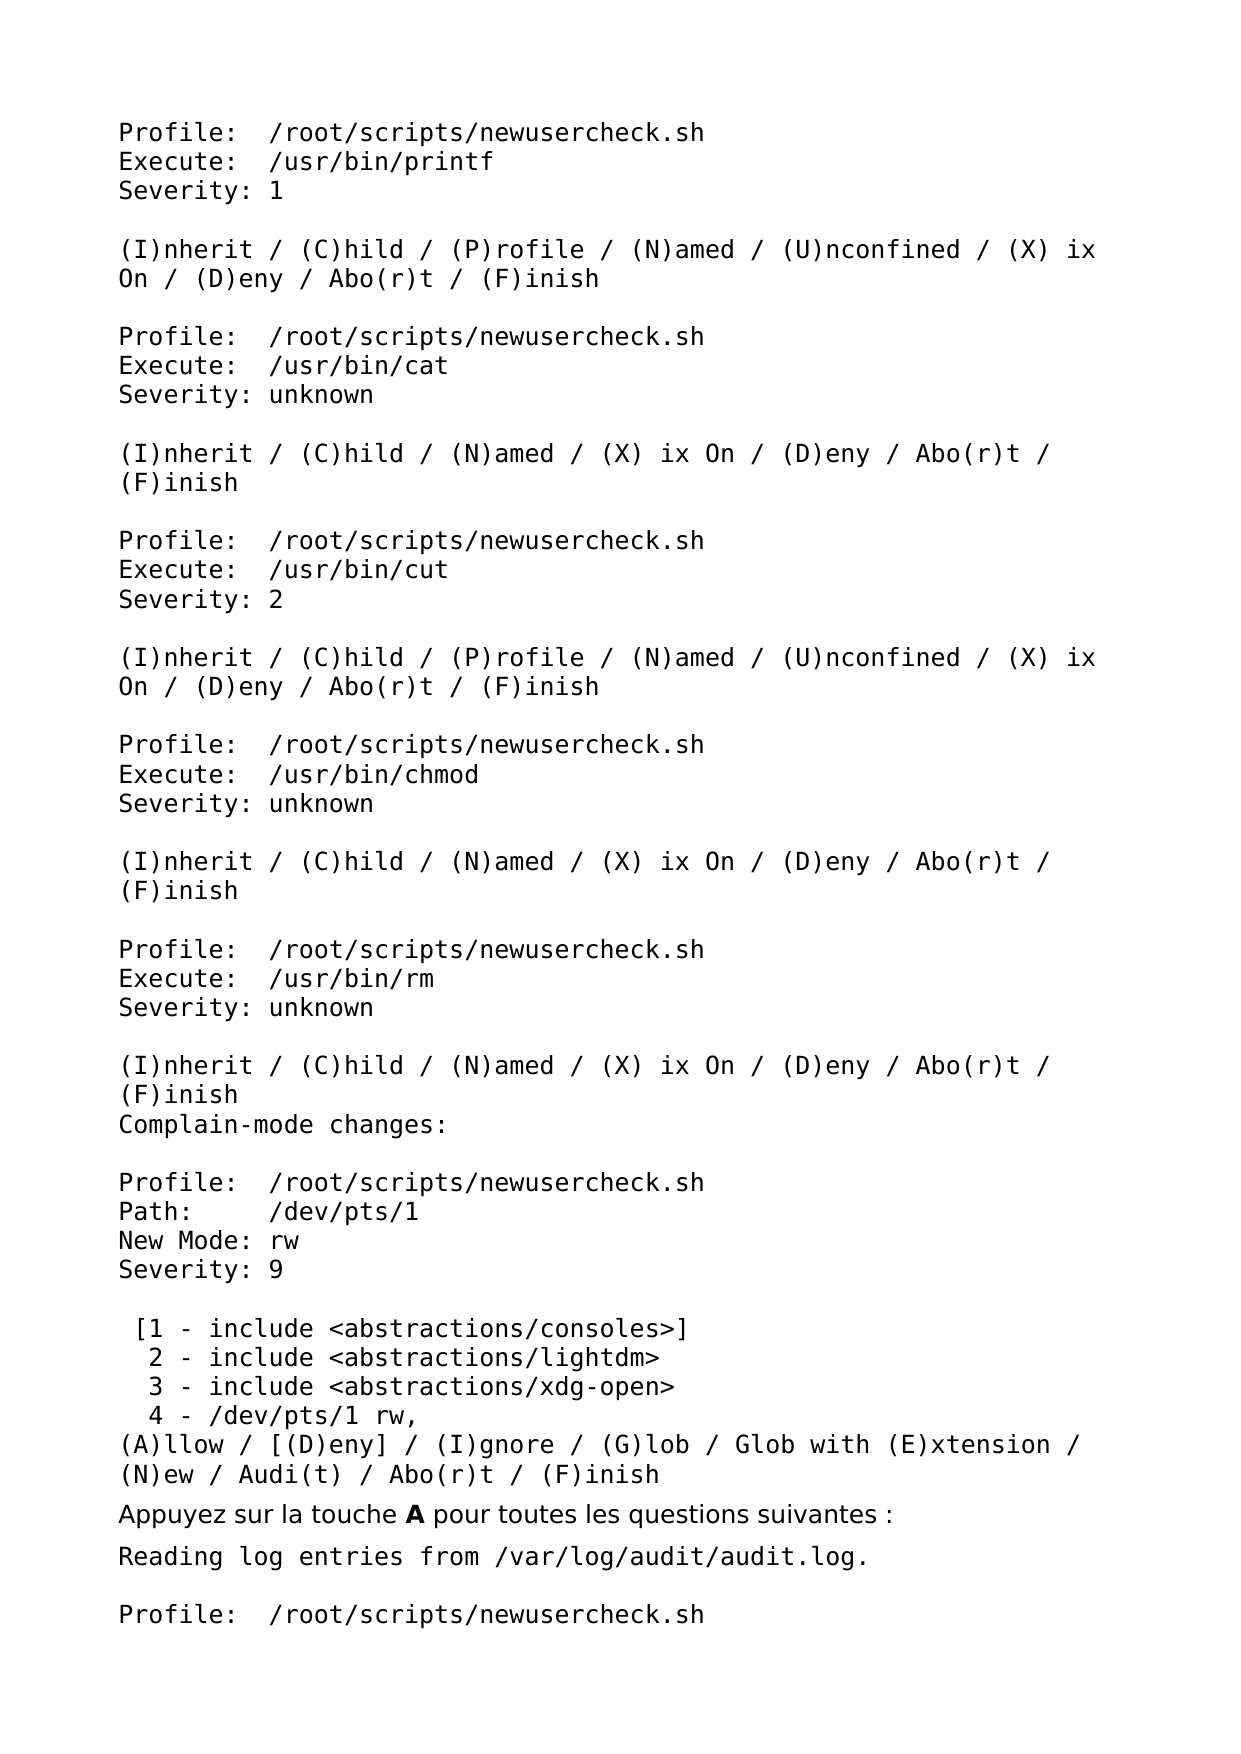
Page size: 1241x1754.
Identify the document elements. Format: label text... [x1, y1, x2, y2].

text Appuyez sur la touche A pour toutes les questions suivantes : [118, 1501, 1122, 1530]
text Profile: /root/scripts/newusercheck.sh Execute: /usr/bin/printf Severity: 1 (I)nherit / (C)hild / (P)rofile / (N)amed / (U)nconfined / (X) ix On / (D)eny / Abo(r)t / (F)inish Profile: /root/scripts/newusercheck.sh Execute: /usr/bin/cat Severity: unknown (I)nherit / (C)hild / (N)amed / (X) ix On / (D)eny / Abo(r)t / (F)inish Profile: /root/scripts/newusercheck.sh Execute: /usr/bin/cut Severity: 2 (I)nherit / (C)hild / (P)rofile / (N)amed / (U)nconfined / (X) ix On / (D)eny / Abo(r)t / (F)inish Profile: /root/scripts/newusercheck.sh Execute: /usr/bin/chmod Severity: unknown (I)nherit / (C)hild / (N)amed / (X) ix On / (D)eny / Abo(r)t / (F)inish Profile: /root/scripts/newusercheck.sh Execute: /usr/bin/rm Severity: unknown (I)nherit / (C)hild / (N)amed / (X) ix On / (D)eny / Abo(r)t / (F)inish Complain-mode changes: Profile: /root/scripts/newusercheck.sh Path: /dev/pts/1 New Mode: rw Severity: 9 [1 - include <abstractions/consoles>] 2 - include <abstractions/lightdm> 3 - include <abstractions/xdg-open> 4 - /dev/pts/1 rw, (A)llow / [(D)eny] / (I)gnore / (G)lob / Glob with (E)xtension / (N)ew / Audi(t) / Abo(r)t / (F)inish [118, 118, 1122, 1489]
text Reading log entries from /var/log/audit/audit.log. Profile: /root/scripts/newusercheck.sh [118, 1542, 1122, 1630]
